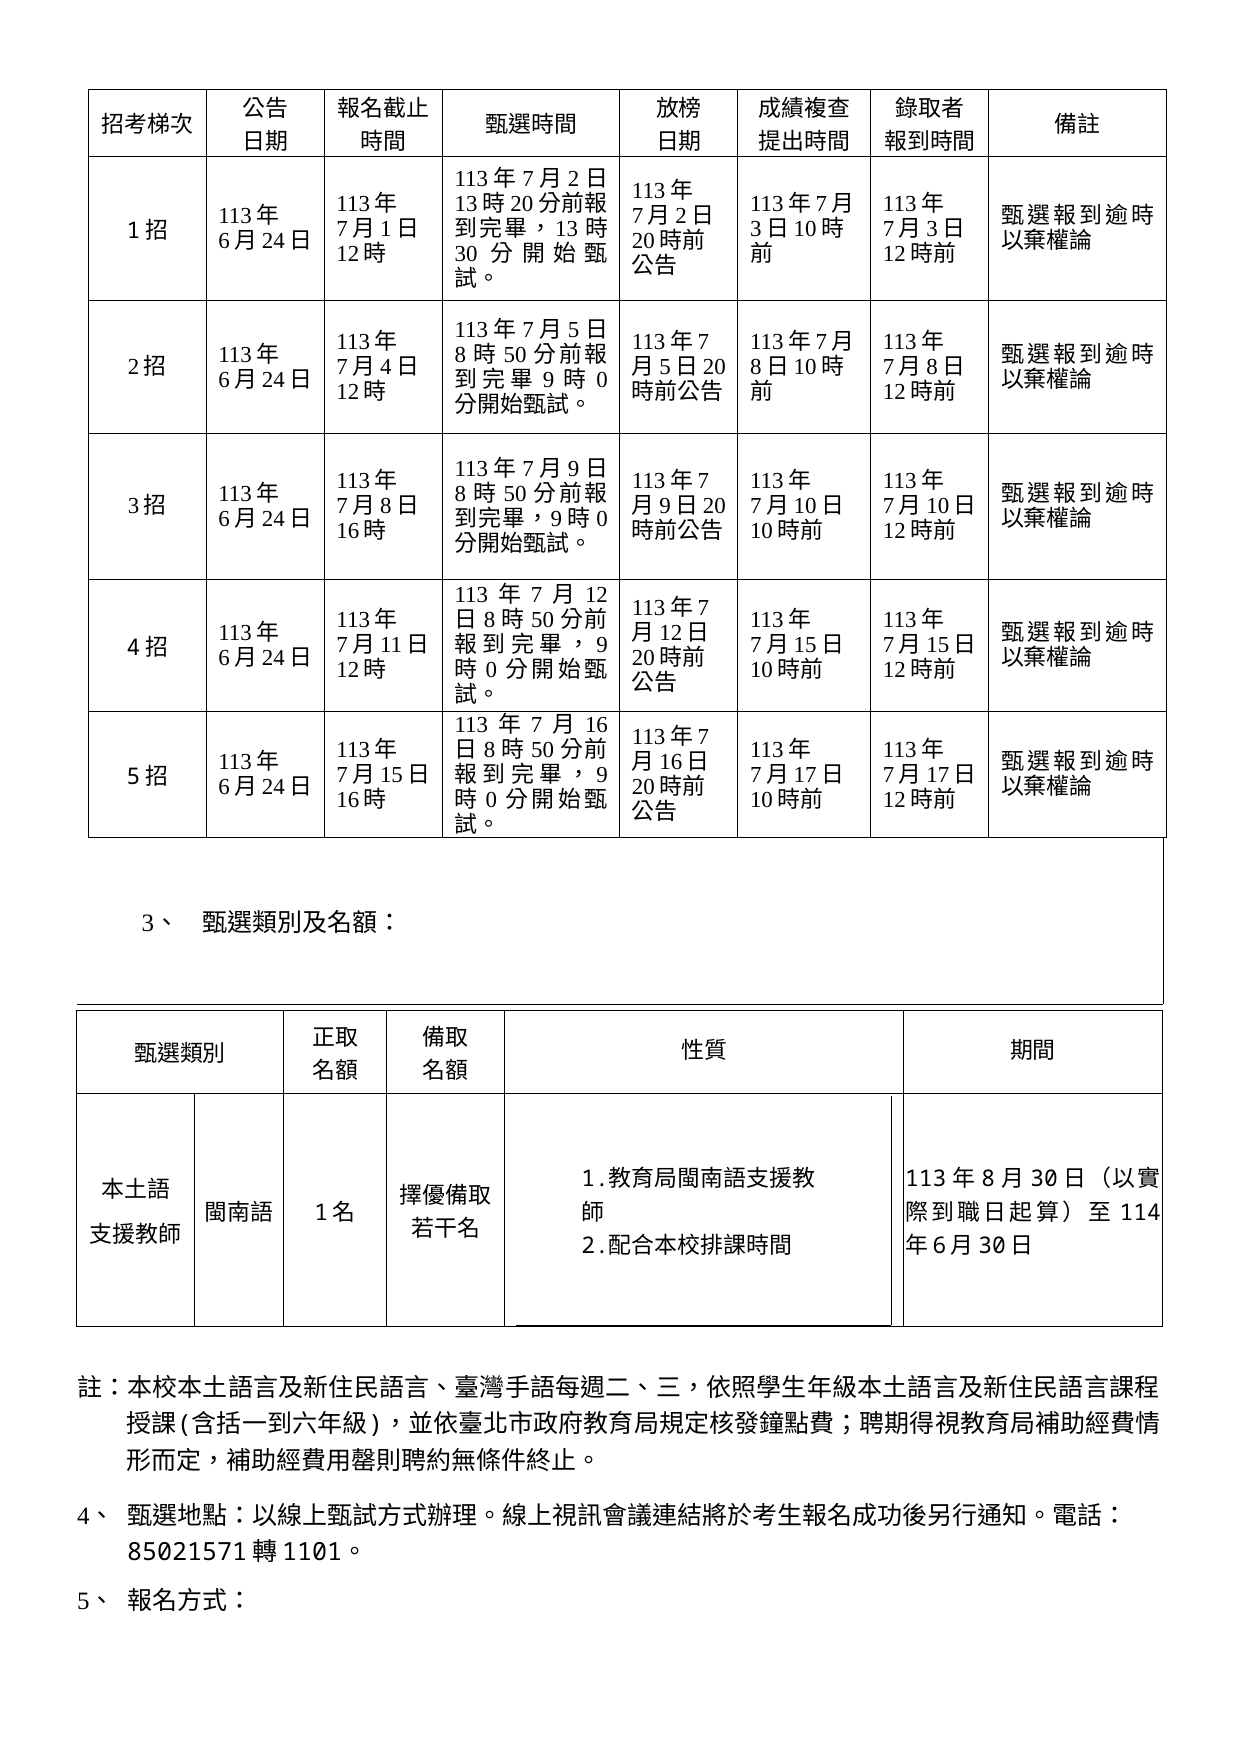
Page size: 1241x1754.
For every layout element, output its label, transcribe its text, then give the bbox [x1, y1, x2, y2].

table_cell 113年7月5日20時前公告 [620, 301, 737, 433]
table_cell 甄選報到逾時以棄權論 [989, 301, 1166, 433]
table_header 公告 日期 [207, 90, 324, 156]
table_cell 113年7月12日20時前公告 [620, 580, 737, 711]
table_cell 113年7月9日20時前公告 [620, 434, 737, 579]
table_cell 113年7月12日8時50分前報到完畢，9時0分開始甄試。 [443, 580, 619, 711]
table_header 性質 [505, 1011, 903, 1093]
table_cell 甄選報到逾時以棄權論 [989, 434, 1166, 579]
table_cell 113年 7月8日16時 [325, 434, 442, 579]
table_header 放榜 日期 [620, 90, 737, 156]
table_cell 113年 7月15日16時 [325, 712, 442, 837]
table_cell 113年 7月17日10時前 [738, 712, 870, 837]
table_cell 2招 [89, 301, 206, 433]
table_cell 113年 7月3日12時前 [871, 157, 988, 300]
table_header 甄選時間 [443, 90, 619, 156]
table_cell 113年7月3日10時前 [738, 157, 870, 300]
table_cell 113年 7月8日12時前 [871, 301, 988, 433]
table_header 備取 名額 [387, 1011, 504, 1093]
table_cell 113年 6月24日 [207, 712, 324, 837]
table_cell 113年 7月11日12時 [325, 580, 442, 711]
table_cell 113年7月5日8時50分前報到完畢9時0分開始甄試。 [443, 301, 619, 433]
table_cell 113年 7月15日10時前 [738, 580, 870, 711]
table_cell 擇優備取若干名 [387, 1094, 504, 1326]
table_header 正取 名額 [284, 1011, 386, 1093]
table_cell 113年 6月24日 [207, 580, 324, 711]
table_cell 甄選報到逾時以棄權論 [989, 712, 1166, 837]
table_header 報名截止時間 [325, 90, 442, 156]
list 甄選地點：以線上甄試方式辦理。線上視訊會議連結將於考生報名成功後另行通知。電話：85021571轉1101。 [77, 1495, 1163, 1568]
table_header 甄選類別 [77, 1011, 283, 1093]
table_cell 113年8月30日（以實際到職日起算）至114年6月30日 [904, 1094, 1162, 1326]
list 甄選類別及名額： [77, 838, 1163, 1004]
table_cell 113年 7月4日12時 [325, 301, 442, 433]
table_cell 113年7月2日13時20分前報到完畢，13時30分開始甄試。 [443, 157, 619, 300]
table_cell 113年 7月1日12時 [325, 157, 442, 300]
table_header 成績複查 提出時間 [738, 90, 870, 156]
table_cell 113年 6月24日 [207, 301, 324, 433]
text 註：本校本土語言及新住民語言、臺灣手語每週二、三，依照學生年級本土語言及新住民語言課程授課(含括一到六年級)，並依臺北市政府教育局規定核發鐘點費；聘期得視教育局補助經費情形而定，補助經費用罄則聘約無條件終止。 [77, 1368, 1163, 1476]
table_cell 5招 [89, 712, 206, 837]
table_cell 113年7月16日8時50分前報到完畢，9時0分開始甄試。 [443, 712, 619, 837]
table_cell 1招 [89, 157, 206, 300]
table_cell 113年 7月10日12時前 [871, 434, 988, 579]
table_cell 113年 6月24日 [207, 157, 324, 300]
table_cell 甄選報到逾時以棄權論 [989, 580, 1166, 711]
table_cell 甄選報到逾時以棄權論 [989, 157, 1166, 300]
table_header 招考梯次 [89, 90, 206, 156]
table_cell 本土語 支援教師 [77, 1094, 194, 1326]
table_header 錄取者 報到時間 [871, 90, 988, 156]
list 報名方式： [77, 1580, 1163, 1616]
table_cell 4招 [89, 580, 206, 711]
table_cell 閩南語 [195, 1094, 283, 1326]
table_cell 3招 [89, 434, 206, 579]
table_cell 113年 7月15日12時前 [871, 580, 988, 711]
table_cell 113年 7月2日20時前公告 [620, 157, 737, 300]
table_cell 1.教育局閩南語支援教師 2.配合本校排課時間 [505, 1094, 903, 1326]
table_cell 113年 6月24日 [207, 434, 324, 579]
table_cell 113年 7月17日12時前 [871, 712, 988, 837]
table_header 備註 [989, 90, 1166, 156]
table_cell 113年7月16日20時前公告 [620, 712, 737, 837]
table_header 期間 [904, 1011, 1162, 1093]
table_cell 113年 7月10日10時前 [738, 434, 870, 579]
table_cell 113年7月8日10時前 [738, 301, 870, 433]
table_cell 1名 [284, 1094, 386, 1326]
table_cell 113年7月9日8時50分前報到完畢，9時0分開始甄試。 [443, 434, 619, 579]
